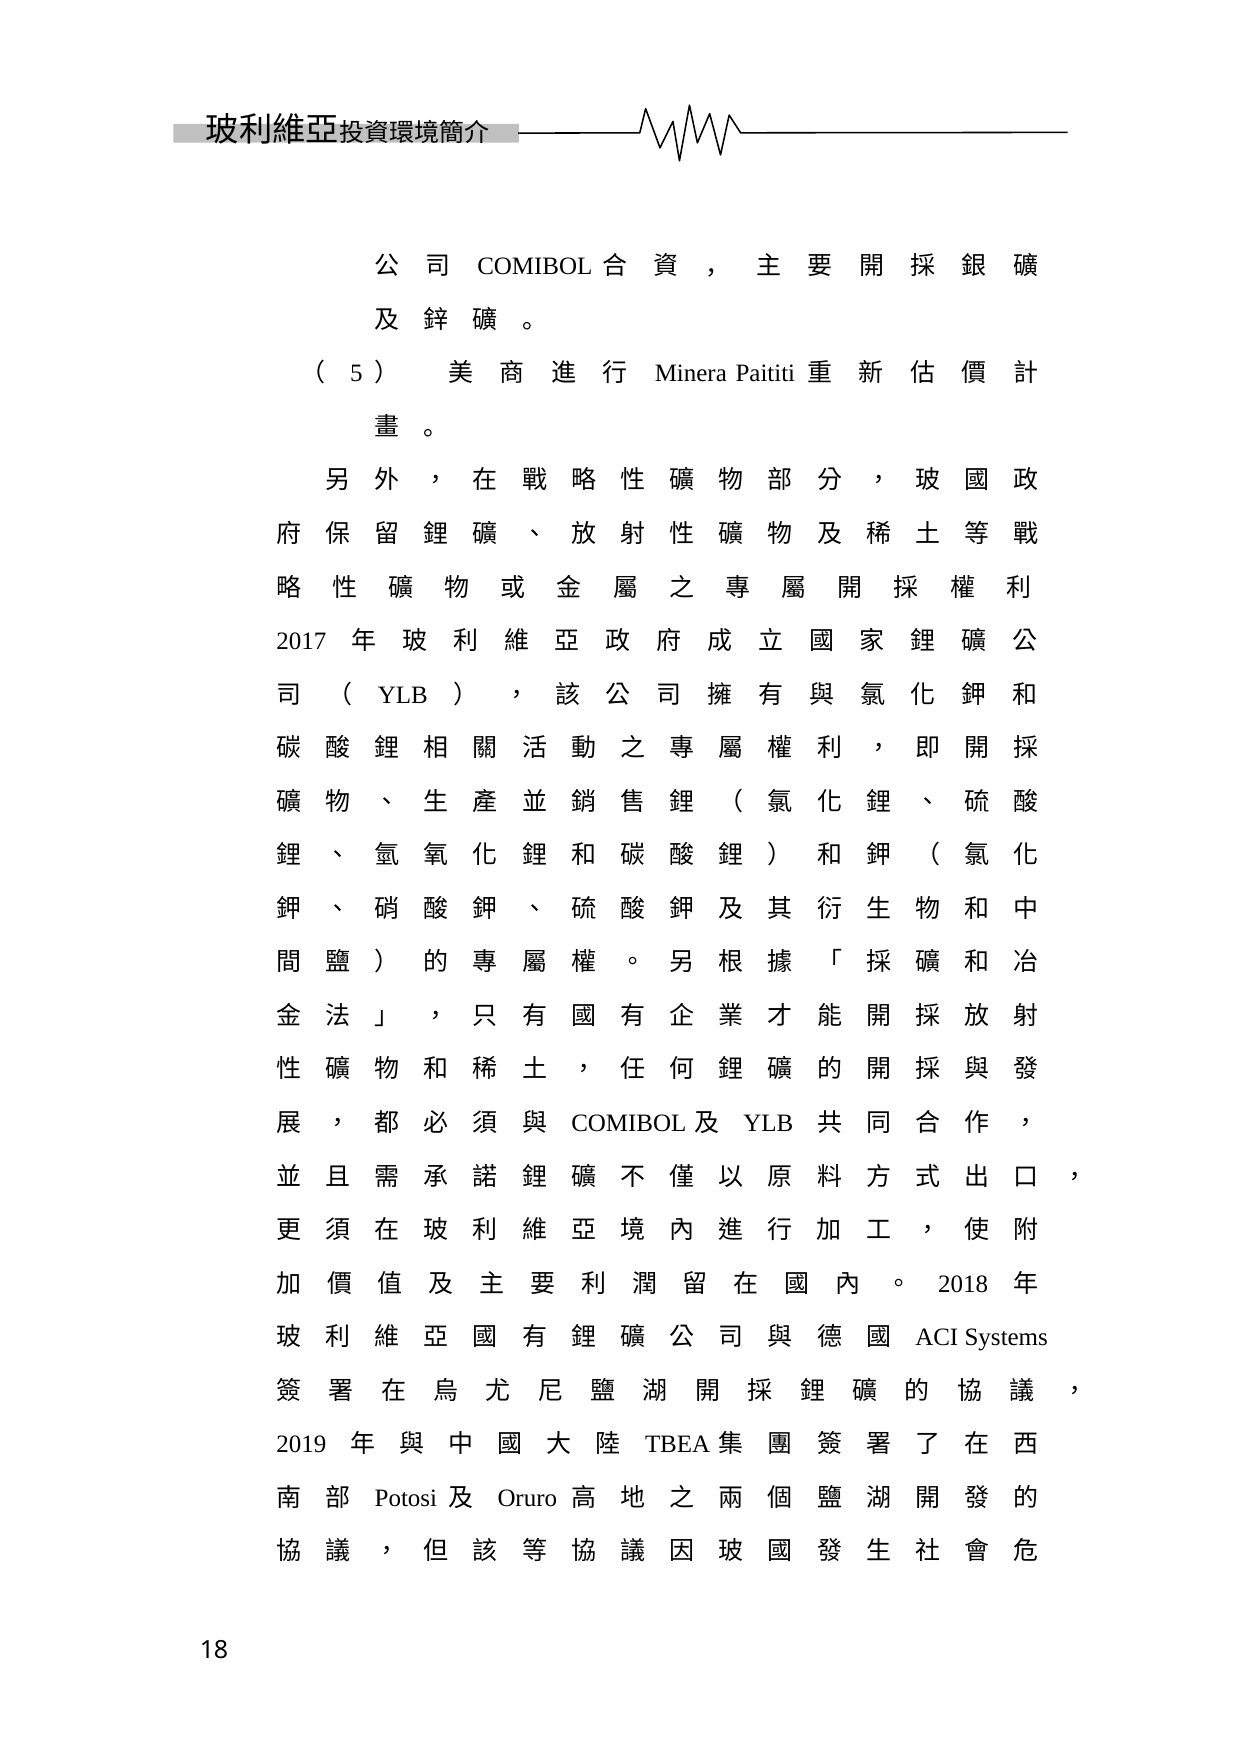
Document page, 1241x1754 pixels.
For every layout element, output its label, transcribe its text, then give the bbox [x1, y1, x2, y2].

text 公司COMIBOL合資，主要開採銀礦及鋅礦。 [301, 237, 1063, 344]
text 另外，在戰略性礦物部分，玻國政府保留鋰礦、放射性礦物及稀土等戰略性礦物或金屬之專屬開採權利，2017年玻利維亞政府成立國家鋰礦公司（YLB），該公司擁有與氯化鉀和碳酸鋰相關活動之專屬權利，即開採礦物、生產並銷售鋰（氯化鋰、硫酸鋰、氫氧化鋰和碳酸鋰）和鉀（氯化鉀、硝酸鉀、硫酸鉀及其衍生物和中間鹽）的專屬權。另根據「採礦和冶金法」，只有國有企業才能開採放射性礦物和稀土，任何鋰礦的開採與發展，都必須與COMIBOL及YLB共同合作，並且需承諾鋰礦不僅以原料方式出口，更須在玻利維亞境內進行加工，使附加價值及主要利潤留在國內。2018年玻利維亞國有鋰礦公司與德國ACI Systems簽署在烏尤尼鹽湖開採鋰礦的協議，2019年與中國大陸TBEA集團簽署了在西南部Potosi及Oruro高地之兩個鹽湖開發的協議，但該等協議因玻國發生社會危機取消。2023年玻國營鋰礦公司與由寧德時代領頭的中資企業聯盟Catl Brunp & CMOC（CBC）簽署達10億美元的投資合作協議，計劃在Potosi省的Uyuni及Oruro省的Coipasa興建兩座採用DLE技術之碳酸鋰生產廠。 [276, 451, 1063, 1576]
text （5） 美商進行Minera Paititi重新估價計畫。 [301, 344, 1063, 451]
